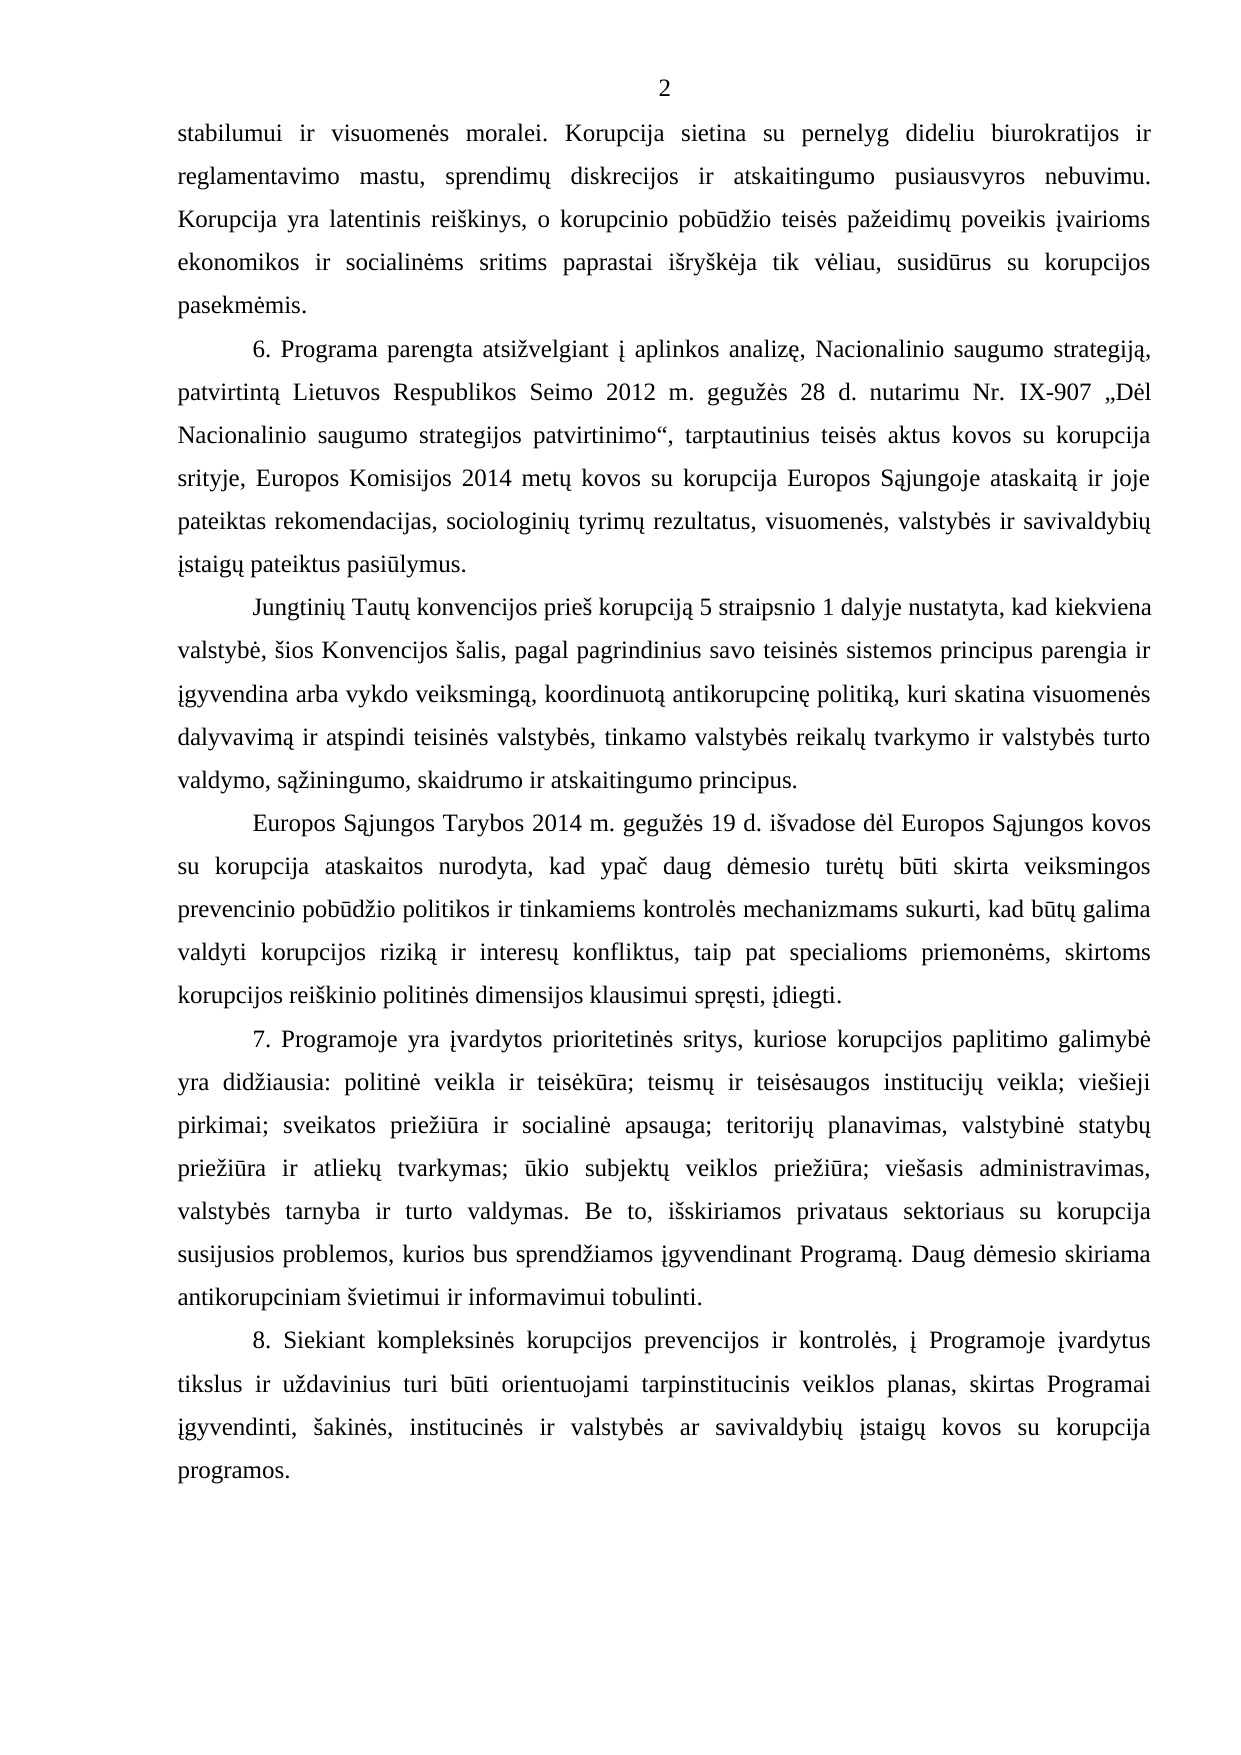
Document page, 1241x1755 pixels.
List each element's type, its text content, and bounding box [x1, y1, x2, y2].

text 6. Programa parengta atsižvelgiant į aplinkos analizę, Nacionalinio saugumo strategiją, patvirtintą Lietuvos Respublikos Seimo 2012 m. gegužės 28 d. nutarimu Nr. IX-907 „Dėl Nacionalinio saugumo strategijos patvirtinimo“, tarptautinius teisės aktus kovos su korupcija srityje, Europos Komisijos 2014 metų kovos su korupcija Europos Sąjungoje ataskaitą ir joje pateiktas rekomendacijas, sociologinių tyrimų rezultatus, visuomenės, valstybės ir savivaldybių įstaigų pateiktus pasiūlymus. [177, 334, 1152, 578]
text 8. Siekiant kompleksinės korupcijos prevencijos ir kontrolės, į Programoje įvardytus tikslus ir uždavinius turi būti orientuojami tarpinstitucinis veiklos planas, skirtas Programai įgyvendinti, šakinės, institucinės ir valstybės ar savivaldybių įstaigų kovos su korupcija programos. [177, 1326, 1152, 1484]
text stabilumui ir visuomenės moralei. Korupcija sietina su pernelyg dideliu biurokratijos ir reglamentavimo mastu, sprendimų diskrecijos ir atskaitingumo pusiausvyros nebuvimu. Korupcija yra latentinis reiškinys, o korupcinio pobūdžio teisės pažeidimų poveikis įvairioms ekonomikos ir socialinėms sritims paprastai išryškėja tik vėliau, susidūrus su korupcijos pasekmėmis. [177, 118, 1152, 319]
text 7. Programoje yra įvardytos prioritetinės sritys, kuriose korupcijos paplitimo galimybė yra didžiausia: politinė veikla ir teisėkūra; teismų ir teisėsaugos institucijų veikla; viešieji pirkimai; sveikatos priežiūra ir socialinė apsauga; teritorijų planavimas, valstybinė statybų priežiūra ir atliekų tvarkymas; ūkio subjektų veiklos priežiūra; viešasis administravimas, valstybės tarnyba ir turto valdymas. Be to, išskiriamos privataus sektoriaus su korupcija susijusios problemos, kurios bus sprendžiamos įgyvendinant Programą. Daug dėmesio skiriama antikorupciniam švietimui ir informavimui tobulinti. [177, 1024, 1152, 1311]
text Europos Sąjungos Tarybos 2014 m. gegužės 19 d. išvadose dėl Europos Sąjungos kovos su korupcija ataskaitos nurodyta, kad ypač daug dėmesio turėtų būti skirta veiksmingos prevencinio pobūdžio politikos ir tinkamiems kontrolės mechanizmams sukurti, kad būtų galima valdyti korupcijos riziką ir interesų konfliktus, taip pat specialioms priemonėms, skirtoms korupcijos reiškinio politinės dimensijos klausimui spręsti, įdiegti. [177, 808, 1152, 1009]
text Jungtinių Tautų konvencijos prieš korupciją 5 straipsnio 1 dalyje nustatyta, kad kiekviena valstybė, šios Konvencijos šalis, pagal pagrindinius savo teisinės sistemos principus parengia ir įgyvendina arba vykdo veiksmingą, koordinuotą antikorupcinę politiką, kuri skatina visuomenės dalyvavimą ir atspindi teisinės valstybės, tinkamo valstybės reikalų tvarkymo ir valstybės turto valdymo, sąžiningumo, skaidrumo ir atskaitingumo principus. [177, 592, 1152, 794]
